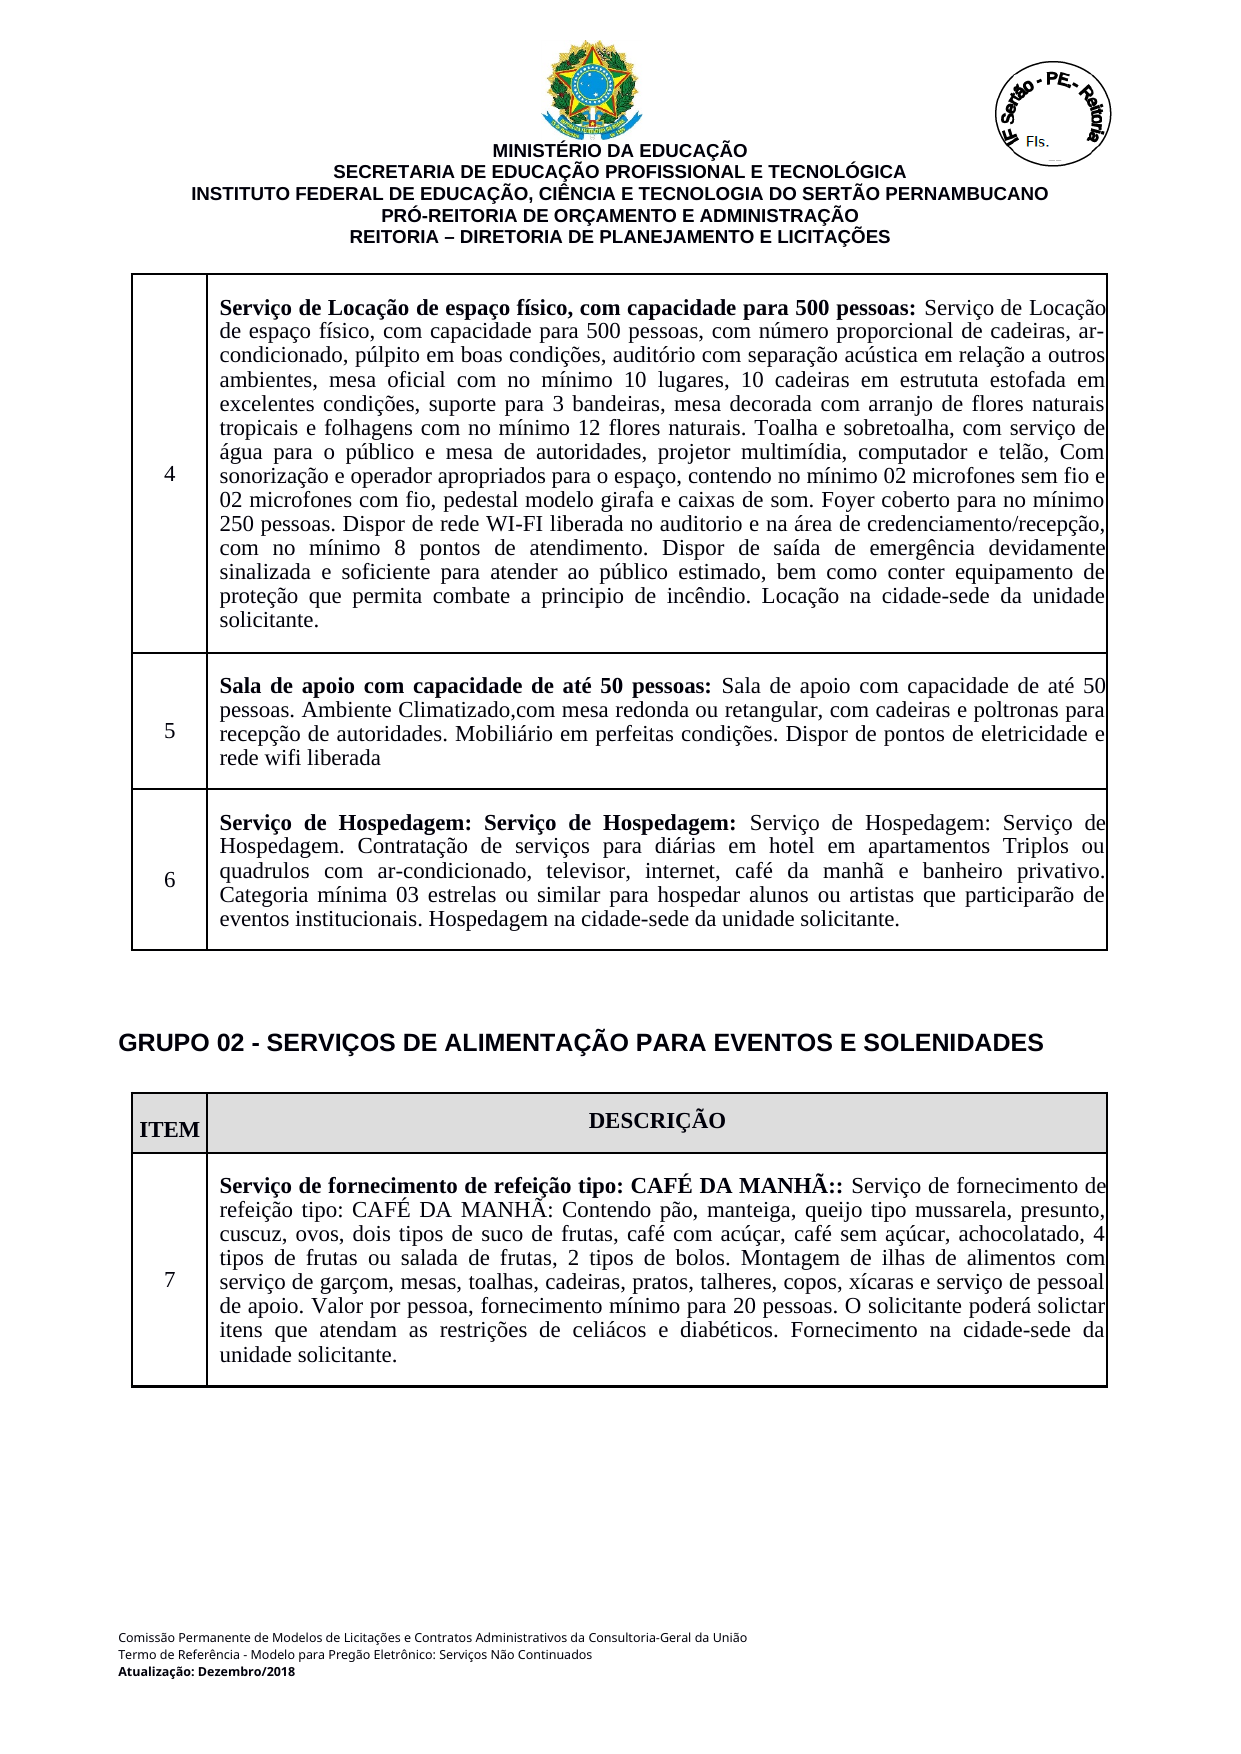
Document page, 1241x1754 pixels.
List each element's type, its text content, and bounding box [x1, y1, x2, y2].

table_cell Serviço de Hospedagem: Serviço de Hospedagem: Serviço de Hospedagem: Serviço de Hospedagem. Contratação de serviços para diárias em hotel em apartamentos Triplos ou quadrulos com ar-condicionado, televisor, internet, café da manhã e banheiro privativo. Categoria mínima 03 estrelas ou similar para hospedar alunos ou artistas que participarão de eventos institucionais. Hospedagem na cidade-sede da unidade solicitante. [208, 790, 1106, 949]
table_cell 6 [133, 790, 206, 949]
table_cell Sala de apoio com capacidade de até 50 pessoas: Sala de apoio com capacidade de até 50 pessoas. Ambiente Climatizado,com mesa redonda ou retangular, com cadeiras e poltronas para recepção de autoridades. Mobiliário em perfeitas condições. Dispor de pontos de eletricidade e rede wifi liberada [208, 654, 1106, 788]
list GRUPO 02 - SERVIÇOS DE ALIMENTAÇÃO PARA EVENTOS E SOLENIDADES [118, 1028, 1122, 1057]
table_cell Serviço de fornecimento de refeição tipo: CAFÉ DA MANHÃ:: Serviço de fornecimento de refeição tipo: CAFÉ DA MANHÃ: Contendo pão, manteiga, queijo tipo mussarela, presunto, cuscuz, ovos, dois tipos de suco de frutas, café com acúçar, café sem açúcar, achocolatado, 4 tipos de frutas ou salada de frutas, 2 tipos de bolos. Montagem de ilhas de alimentos com serviço de garçom, mesas, toalhas, cadeiras, pratos, talheres, copos, xícaras e serviço de pessoal de apoio. Valor por pessoa, fornecimento mínimo para 20 pessoas. O solicitante poderá solictar itens que atendam as restrições de celiácos e diabéticos. Fornecimento na cidade-sede da unidade solicitante. [208, 1154, 1106, 1385]
table_header DESCRIÇÃO [208, 1094, 1106, 1152]
table_cell 5 [133, 654, 206, 788]
picture [541, 40, 643, 140]
picture [988, 51, 1117, 171]
table_header ITEM [133, 1094, 206, 1152]
table_cell 4 [133, 275, 206, 652]
table_cell 7 [133, 1154, 206, 1385]
table_cell Serviço de Locação de espaço físico, com capacidade para 500 pessoas: Serviço de Locação de espaço físico, com capacidade para 500 pessoas, com número proporcional de cadeiras, ar-condicionado, púlpito em boas condições, auditório com separação acústica em relação a outros ambientes, mesa oficial com no mínimo 10 lugares, 10 cadeiras em estrututa estofada em excelentes condições, suporte para 3 bandeiras, mesa decorada com arranjo de flores naturais tropicais e folhagens com no mínimo 12 flores naturais. Toalha e sobretoalha, com serviço de água para o público e mesa de autoridades, projetor multimídia, computador e telão, Com sonorização e operador apropriados para o espaço, contendo no mínimo 02 microfones sem fio e 02 microfones com fio, pedestal modelo girafa e caixas de som. Foyer coberto para no mínimo 250 pessoas. Dispor de rede WI-FI liberada no auditorio e na área de credenciamento/recepção, com no mínimo 8 pontos de atendimento. Dispor de saída de emergência devidamente sinalizada e soficiente para atender ao público estimado, bem como conter equipamento de proteção que permita combate a principio de incêndio. Locação na cidade-sede da unidade solicitante. [208, 275, 1106, 652]
